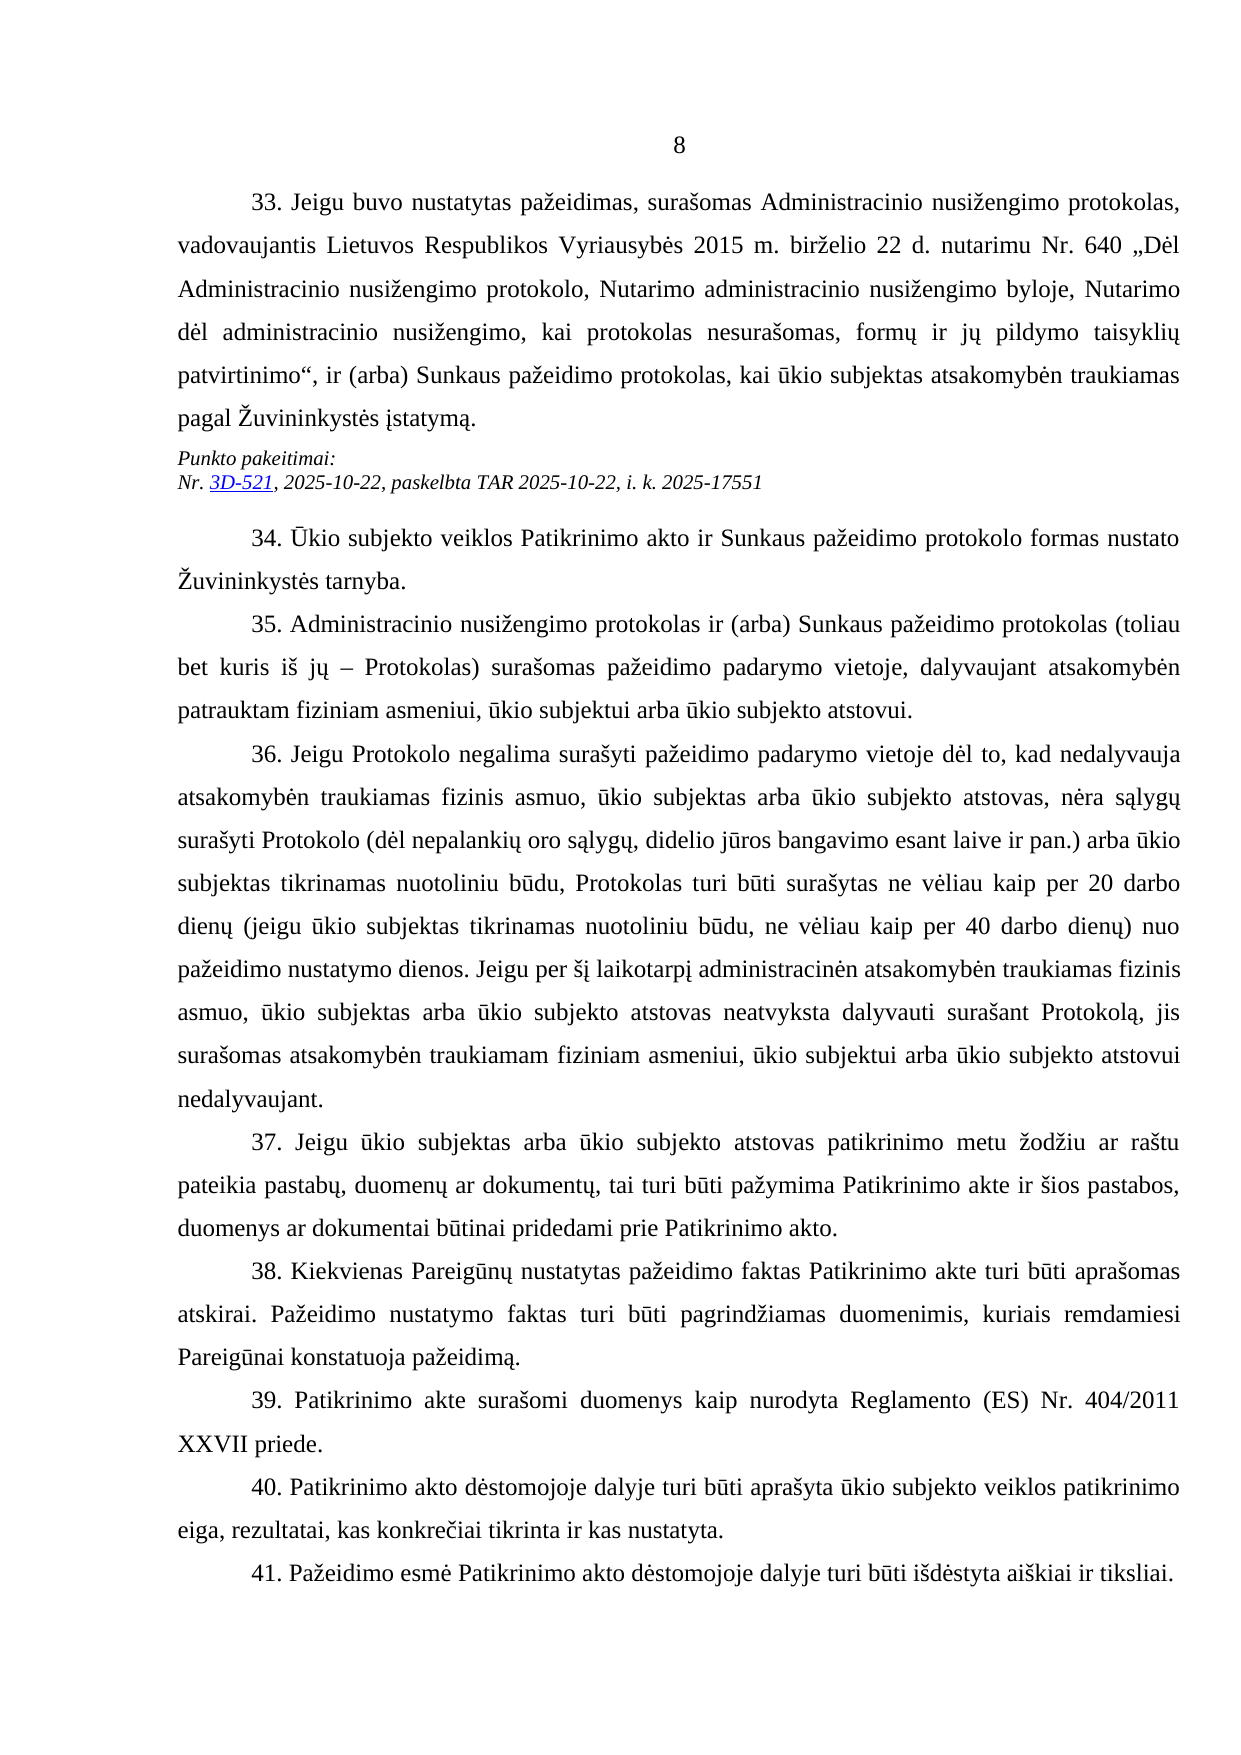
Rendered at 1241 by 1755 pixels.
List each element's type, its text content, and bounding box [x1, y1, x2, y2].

text Nr. 3D-521, 2025-10-22, paskelbta TAR 2025-10-22, i. k. 2025-17551 [177, 470, 1181, 494]
text 38. Kiekvienas Pareigūnų nustatytas pažeidimo faktas Patikrinimo akte turi būti aprašomas atskirai. Pažeidimo nustatymo faktas turi būti pagrindžiamas duomenimis, kuriais remdamiesi Pareigūnai konstatuoja pažeidimą. [177, 1256, 1181, 1371]
text 40. Patikrinimo akto dėstomojoje dalyje turi būti aprašyta ūkio subjekto veiklos patikrinimo eiga, rezultatai, kas konkrečiai tikrinta ir kas nustatyta. [177, 1472, 1181, 1544]
text 41. Pažeidimo esmė Patikrinimo akto dėstomojoje dalyje turi būti išdėstyta aiškiai ir tiksliai. [177, 1558, 1181, 1587]
text 37. Jeigu ūkio subjektas arba ūkio subjekto atstovas patikrinimo metu žodžiu ar raštu pateikia pastabų, duomenų ar dokumentų, tai turi būti pažymima Patikrinimo akte ir šios pastabos, duomenys ar dokumentai būtinai pridedami prie Patikrinimo akto. [177, 1127, 1181, 1242]
text Punkto pakeitimai: [177, 446, 1181, 470]
text 33. Jeigu buvo nustatytas pažeidimas, surašomas Administracinio nusižengimo protokolas, vadovaujantis Lietuvos Respublikos Vyriausybės 2015 m. birželio 22 d. nutarimu Nr. 640 „Dėl Administracinio nusižengimo protokolo, Nutarimo administracinio nusižengimo byloje, Nutarimo dėl administracinio nusižengimo, kai protokolas nesurašomas, formų ir jų pildymo taisyklių patvirtinimo“, ir (arba) Sunkaus pažeidimo protokolas, kai ūkio subjektas atsakomybėn traukiamas pagal Žuvininkystės įstatymą. [177, 187, 1181, 432]
text 35. Administracinio nusižengimo protokolas ir (arba) Sunkaus pažeidimo protokolas (toliau bet kuris iš jų – Protokolas) surašomas pažeidimo padarymo vietoje, dalyvaujant atsakomybėn patrauktam fiziniam asmeniui, ūkio subjektui arba ūkio subjekto atstovui. [177, 609, 1181, 724]
text 34. Ūkio subjekto veiklos Patikrinimo akto ir Sunkaus pažeidimo protokolo formas nustato Žuvininkystės tarnyba. [177, 523, 1181, 595]
text 36. Jeigu Protokolo negalima surašyti pažeidimo padarymo vietoje dėl to, kad nedalyvauja atsakomybėn traukiamas fizinis asmuo, ūkio subjektas arba ūkio subjekto atstovas, nėra sąlygų surašyti Protokolo (dėl nepalankių oro sąlygų, didelio jūros bangavimo esant laive ir pan.) arba ūkio subjektas tikrinamas nuotoliniu būdu, Protokolas turi būti surašytas ne vėliau kaip per 20 darbo dienų (jeigu ūkio subjektas tikrinamas nuotoliniu būdu, ne vėliau kaip per 40 darbo dienų) nuo pažeidimo nustatymo dienos. Jeigu per šį laikotarpį administracinėn atsakomybėn traukiamas fizinis asmuo, ūkio subjektas arba ūkio subjekto atstovas neatvyksta dalyvauti surašant Protokolą, jis surašomas atsakomybėn traukiamam fiziniam asmeniui, ūkio subjektui arba ūkio subjekto atstovui nedalyvaujant. [177, 739, 1181, 1112]
text 39. Patikrinimo akte surašomi duomenys kaip nurodyta Reglamento (ES) Nr. 404/2011 XXVII priede. [177, 1386, 1181, 1457]
